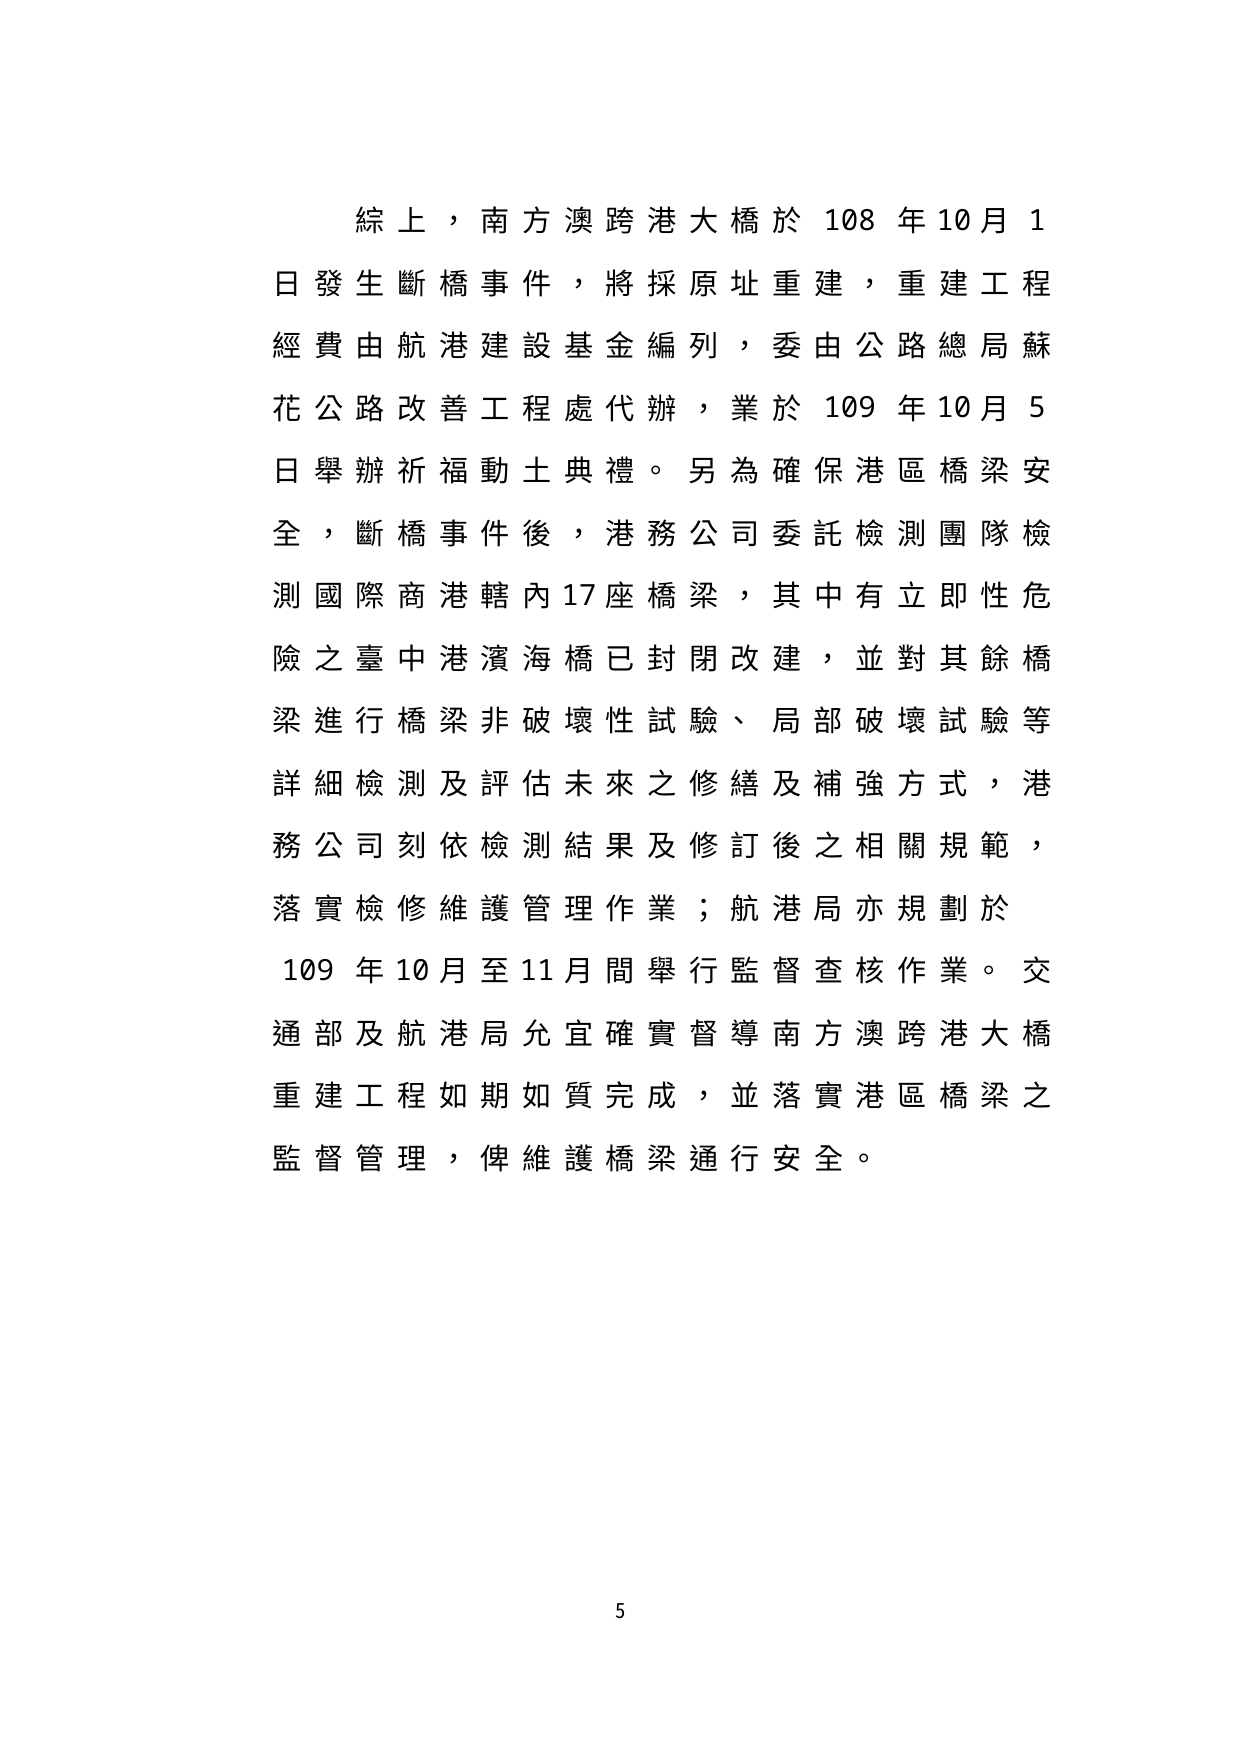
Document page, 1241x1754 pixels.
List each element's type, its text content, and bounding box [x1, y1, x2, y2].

text 綜上，南方澳跨港大橋於108年10月1日發生斷橋事件，將採原址重建，重建工程經費由航港建設基金編列，委由公路總局蘇花公路改善工程處代辦，業於109年10月5日舉辦祈福動土典禮。另為確保港區橋梁安全，斷橋事件後，港務公司委託檢測團隊檢測國際商港轄內17座橋梁，其中有立即性危險之臺中港濱海橋已封閉改建，並對其餘橋梁進行橋梁非破壞性試驗、局部破壞試驗等詳細檢測及評估未來之修繕及補強方式，港務公司刻依檢測結果及修訂後之相關規範，落實檢修維護管理作業；航港局亦規劃於109年10月至11月間舉行監督查核作業。交通部及航港局允宜確實督導南方澳跨港大橋重建工程如期如質完成，並落實港區橋梁之監督管理，俾維護橋梁通行安全。 [249, 177, 1058, 1177]
